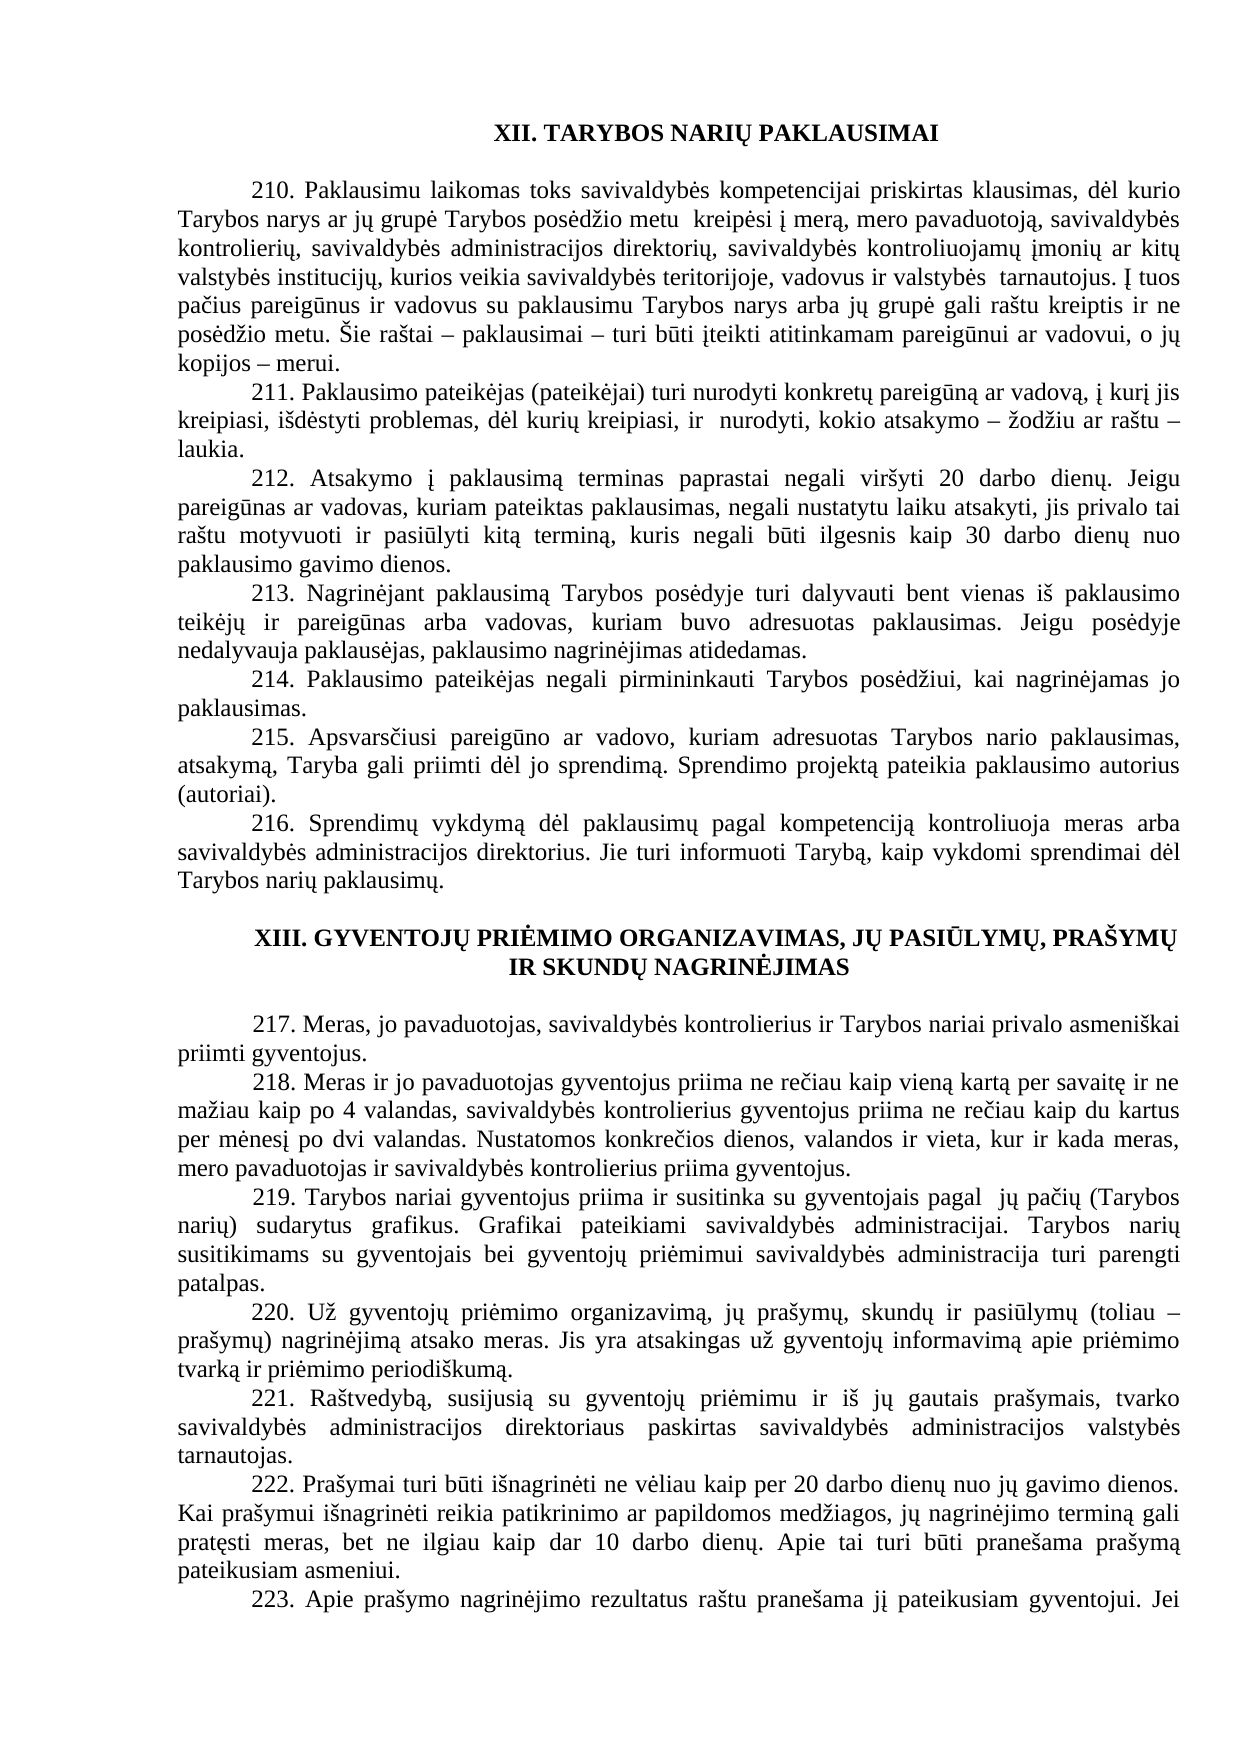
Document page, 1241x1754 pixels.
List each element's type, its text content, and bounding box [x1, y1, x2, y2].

text XII. TARYBOS NARIŲ PAKLAUSIMAI [177, 118, 1181, 147]
text 218. Meras ir jo pavaduotojas gyventojus priima ne rečiau kaip vieną kartą per savaitę ir ne mažiau kaip po 4 valandas, savivaldybės kontrolierius gyventojus priima ne rečiau kaip du kartus per mėnesį po dvi valandas. Nustatomos konkrečios dienos, valandos ir vieta, kur ir kada meras, mero pavaduotojas ir savivaldybės kontrolierius priima gyventojus. [177, 1067, 1181, 1182]
text 210. Paklausimu laikomas toks savivaldybės kompetencijai priskirtas klausimas, dėl kurio Tarybos narys ar jų grupė Tarybos posėdžio metu kreipėsi į merą, mero pavaduotoją, savivaldybės kontrolierių, savivaldybės administracijos direktorių, savivaldybės kontroliuojamų įmonių ar kitų valstybės institucijų, kurios veikia savivaldybės teritorijoje, vadovus ir valstybės tarnautojus. Į tuos pačius pareigūnus ir vadovus su paklausimu Tarybos narys arba jų grupė gali raštu kreiptis ir ne posėdžio metu. Šie raštai – paklausimai – turi būti įteikti atitinkamam pareigūnui ar vadovui, o jų kopijos – merui. [177, 176, 1181, 377]
text 219. Tarybos nariai gyventojus priima ir susitinka su gyventojais pagal jų pačių (Tarybos narių) sudarytus grafikus. Grafikai pateikiami savivaldybės administracijai. Tarybos narių susitikimams su gyventojais bei gyventojų priėmimui savivaldybės administracija turi parengti patalpas. [177, 1182, 1181, 1297]
text 223. Apie prašymo nagrinėjimo rezultatus raštu pranešama jį pateikusiam gyventojui. Jei [177, 1584, 1181, 1613]
text 212. Atsakymo į paklausimą terminas paprastai negali viršyti 20 darbo dienų. Jeigu pareigūnas ar vadovas, kuriam pateiktas paklausimas, negali nustatytu laiku atsakyti, jis privalo tai raštu motyvuoti ir pasiūlyti kitą terminą, kuris negali būti ilgesnis kaip 30 darbo dienų nuo paklausimo gavimo dienos. [177, 463, 1181, 578]
text 214. Paklausimo pateikėjas negali pirmininkauti Tarybos posėdžiui, kai nagrinėjamas jo paklausimas. [177, 664, 1181, 722]
text 215. Apsvarsčiusi pareigūno ar vadovo, kuriam adresuotas Tarybos nario paklausimas, atsakymą, Taryba gali priimti dėl jo sprendimą. Sprendimo projektą pateikia paklausimo autorius (autoriai). [177, 722, 1181, 808]
text XIII. GYVENTOJŲ PRIĖMIMO ORGANIZAVIMAS, JŲ PASIŪLYMŲ, PRAŠYMŲ IR SKUNDŲ NAGRINĖJIMAS [177, 923, 1181, 981]
text 213. Nagrinėjant paklausimą Tarybos posėdyje turi dalyvauti bent vienas iš paklausimo teikėjų ir pareigūnas arba vadovas, kuriam buvo adresuotas paklausimas. Jeigu posėdyje nedalyvauja paklausėjas, paklausimo nagrinėjimas atidedamas. [177, 578, 1181, 664]
text 216. Sprendimų vykdymą dėl paklausimų pagal kompetenciją kontroliuoja meras arba savivaldybės administracijos direktorius. Jie turi informuoti Tarybą, kaip vykdomi sprendimai dėl Tarybos narių paklausimų. [177, 808, 1181, 894]
text 211. Paklausimo pateikėjas (pateikėjai) turi nurodyti konkretų pareigūną ar vadovą, į kurį jis kreipiasi, išdėstyti problemas, dėl kurių kreipiasi, ir nurodyti, kokio atsakymo – žodžiu ar raštu – laukia. [177, 377, 1181, 463]
text 220. Už gyventojų priėmimo organizavimą, jų prašymų, skundų ir pasiūlymų (toliau – prašymų) nagrinėjimą atsako meras. Jis yra atsakingas už gyventojų informavimą apie priėmimo tvarką ir priėmimo periodiškumą. [177, 1297, 1181, 1383]
text 221. Raštvedybą, susijusią su gyventojų priėmimu ir iš jų gautais prašymais, tvarko savivaldybės administracijos direktoriaus paskirtas savivaldybės administracijos valstybės tarnautojas. [177, 1383, 1181, 1469]
text 222. Prašymai turi būti išnagrinėti ne vėliau kaip per 20 darbo dienų nuo jų gavimo dienos. Kai prašymui išnagrinėti reikia patikrinimo ar papildomos medžiagos, jų nagrinėjimo terminą gali pratęsti meras, bet ne ilgiau kaip dar 10 darbo dienų. Apie tai turi būti pranešama prašymą pateikusiam asmeniui. [177, 1469, 1181, 1584]
text 217. Meras, jo pavaduotojas, savivaldybės kontrolierius ir Tarybos nariai privalo asmeniškai priimti gyventojus. [177, 1009, 1181, 1067]
